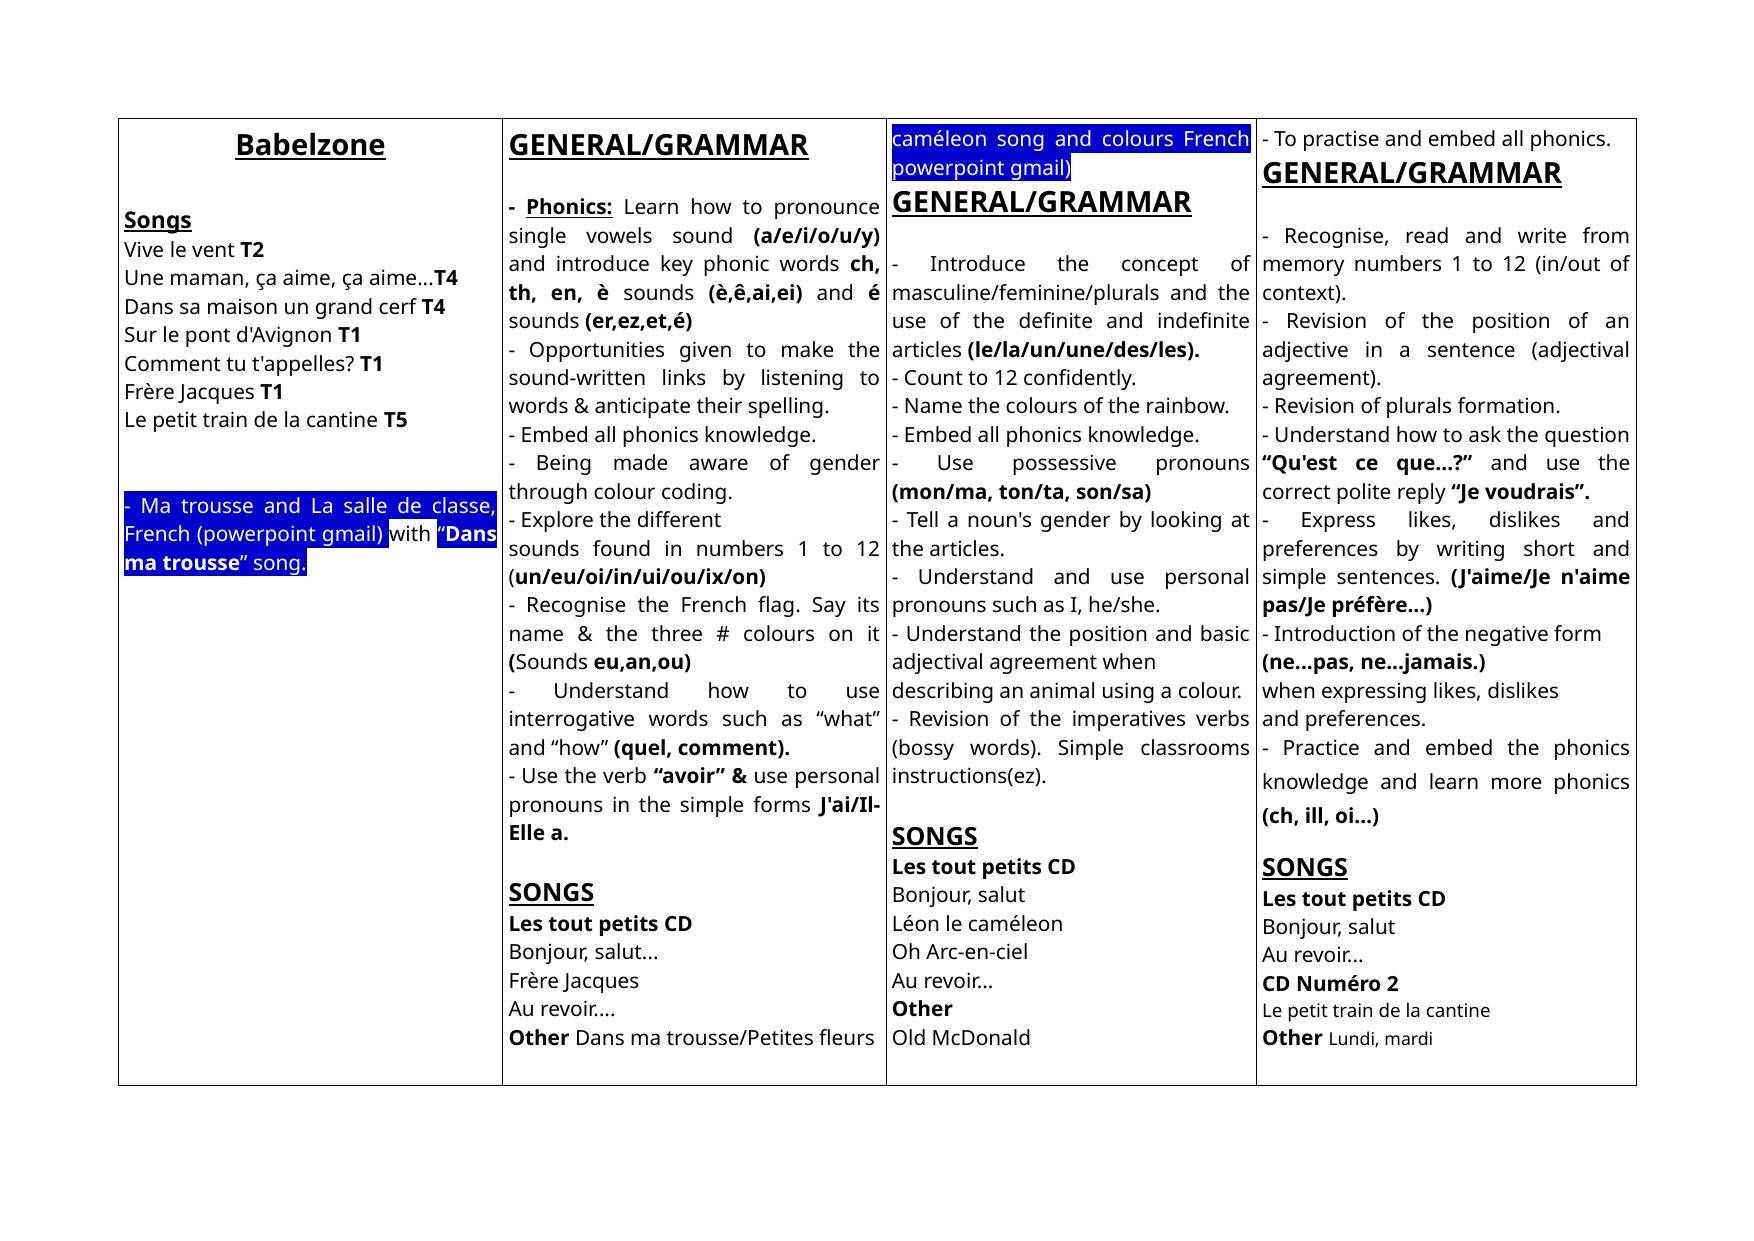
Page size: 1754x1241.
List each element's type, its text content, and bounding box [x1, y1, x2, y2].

table_cell - To practise and embed all phonics. GENERAL/GRAMMAR - Recognise, read and write from memory numbers 1 to 12 (in/out of context). - Revision of the position of an adjective in a sentence (adjectival agreement). - Revision of plurals formation. - Understand how to ask the question “Qu'est ce que...?” and use the correct polite reply “Je voudrais”. - Express likes, dislikes and preferences by writing short and simple sentences. (J'aime/Je n'aime pas/Je préfère...) - Introduction of the negative form (ne...pas, ne...jamais.) when expressing likes, dislikes and preferences. - Practice and embed the phonics knowledge and learn more phonics (ch, ill, oi…) SONGS Les tout petits CD Bonjour, salut Au revoir... CD Numéro 2 Le petit train de la cantine Other Lundi, mardi [1257, 119, 1636, 1085]
table_cell Babelzone Songs Vive le vent T2 Une maman, ça aime, ça aime...T4 Dans sa maison un grand cerf T4 Sur le pont d'Avignon T1 Comment tu t'appelles? T1 Frère Jacques T1 Le petit train de la cantine T5 - Ma trousse and La salle de classe, French (powerpoint gmail) with “Dans ma trousse” song. [119, 119, 502, 1085]
table_cell caméleon song and colours French powerpoint gmail) GENERAL/GRAMMAR - Introduce the concept of masculine/feminine/plurals and the use of the definite and indefinite articles (le/la/un/une/des/les). - Count to 12 confidently. - Name the colours of the rainbow. - Embed all phonics knowledge. - Use possessive pronouns (mon/ma, ton/ta, son/sa) - Tell a noun's gender by looking at the articles. - Understand and use personal pronouns such as I, he/she. - Understand the position and basic adjectival agreement when describing an animal using a colour. - Revision of the imperatives verbs (bossy words). Simple classrooms instructions(ez). SONGS Les tout petits CD Bonjour, salut Léon le caméleon Oh Arc-en-ciel Au revoir... Other Old McDonald [887, 119, 1256, 1085]
table_cell GENERAL/GRAMMAR - Phonics: Learn how to pronounce single vowels sound (a/e/i/o/u/y) and introduce key phonic words ch, th, en, è sounds (è,ê,ai,ei) and é sounds (er,ez,et,é) - Opportunities given to make the sound-written links by listening to words & anticipate their spelling. - Embed all phonics knowledge. - Being made aware of gender through colour coding. - Explore the different sounds found in numbers 1 to 12 (un/eu/oi/in/ui/ou/ix/on) - Recognise the French flag. Say its name & the three # colours on it (Sounds eu,an,ou) - Understand how to use interrogative words such as “what” and “how” (quel, comment). - Use the verb “avoir” & use personal pronouns in the simple forms J'ai/Il-Elle a. SONGS Les tout petits CD Bonjour, salut... Frère Jacques Au revoir.... Other Dans ma trousse/Petites fleurs [503, 119, 886, 1085]
